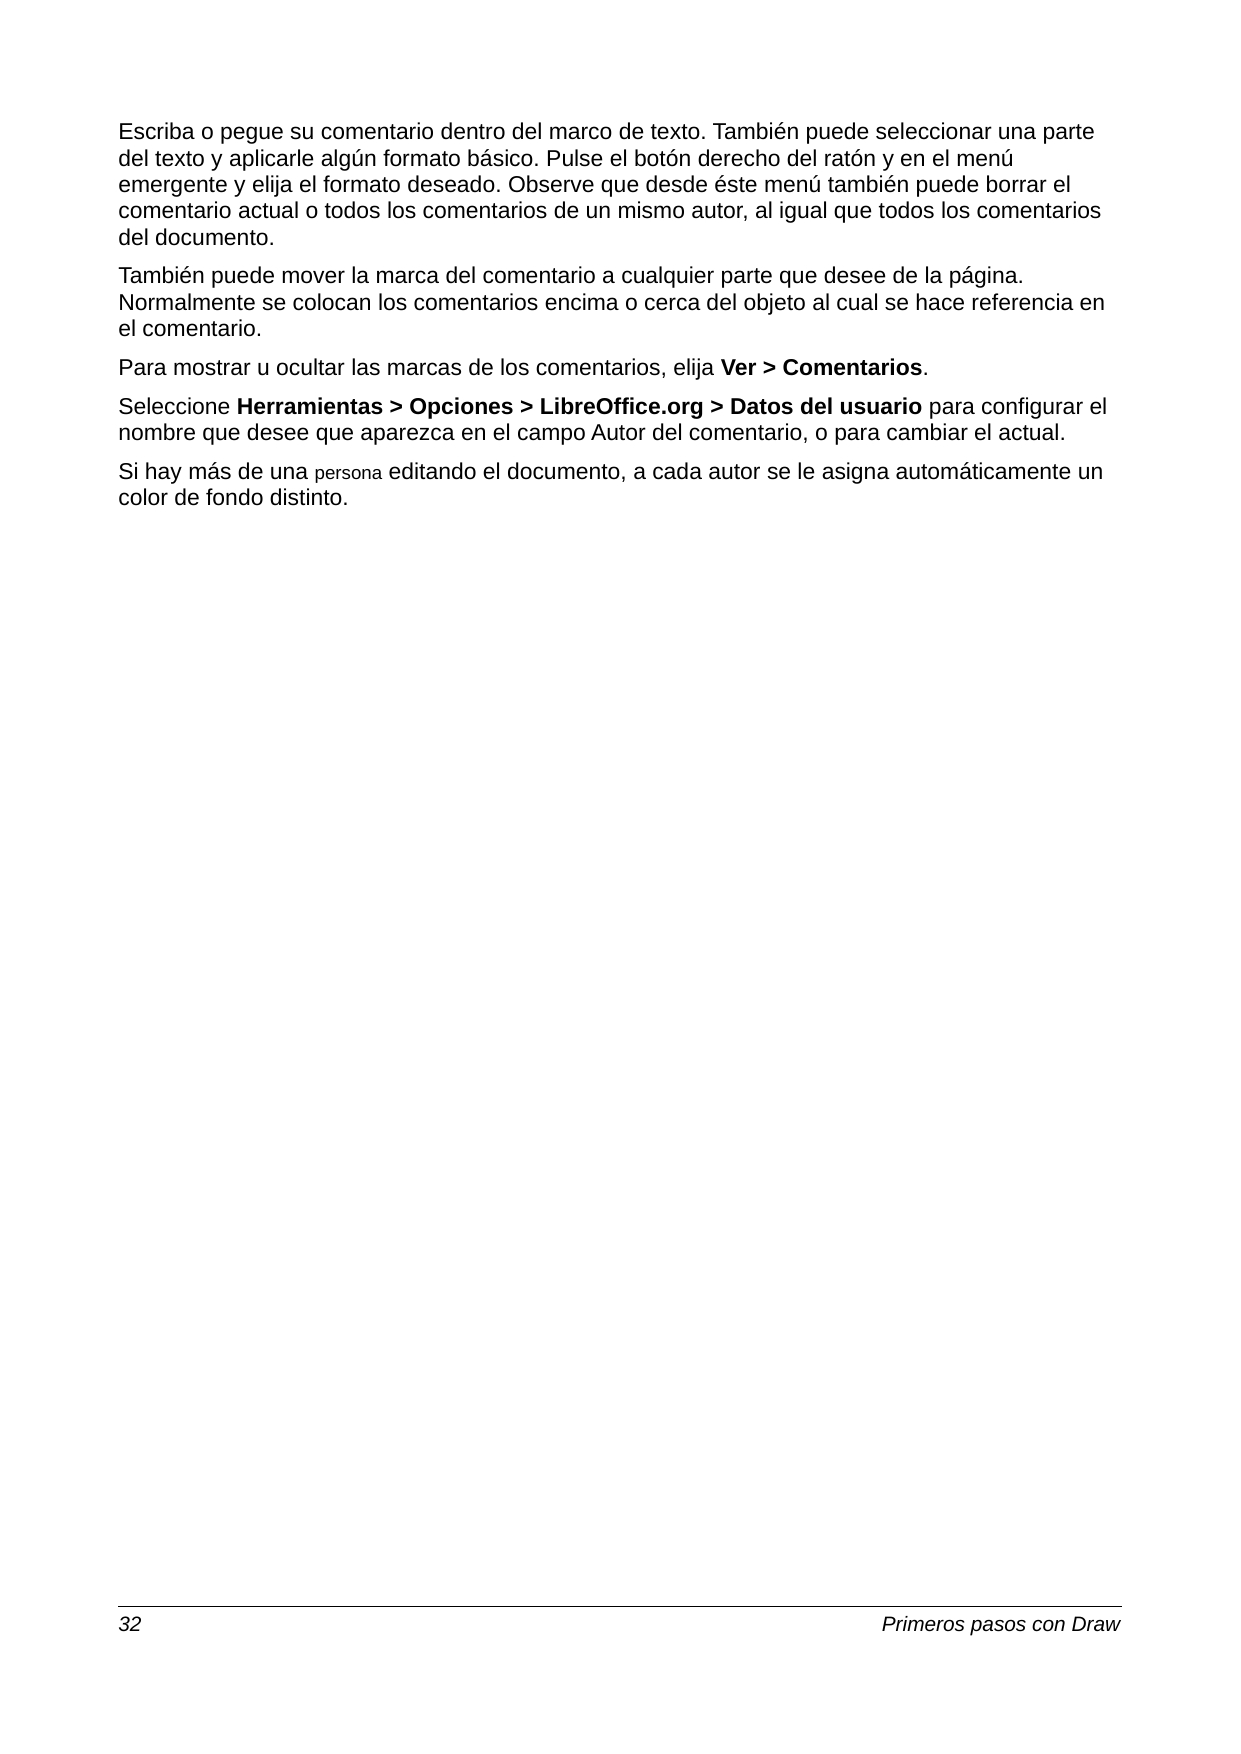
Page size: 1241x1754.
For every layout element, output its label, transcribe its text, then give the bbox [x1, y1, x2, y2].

text Seleccione Herramientas > Opciones > LibreOffice.org > Datos del usuario para configurar el nombre que desee que aparezca en el campo Autor del comentario, o para cambiar el actual. [118, 393, 1122, 446]
text Para mostrar u ocultar las marcas de los comentarios, elija Ver > Comentarios. [118, 354, 1122, 380]
text Escriba o pegue su comentario dentro del marco de texto. También puede seleccionar una parte del texto y aplicarle algún formato básico. Pulse el botón derecho del ratón y en el menú emergente y elija el formato deseado. Observe que desde éste menú también puede borrar el comentario actual o todos los comentarios de un mismo autor, al igual que todos los comentarios del documento. [118, 118, 1122, 250]
text También puede mover la marca del comentario a cualquier parte que desee de la página. Normalmente se colocan los comentarios encima o cerca del objeto al cual se hace referencia en el comentario. [118, 262, 1122, 341]
text Si hay más de una persona editando el documento, a cada autor se le asigna automáticamente un color de fondo distinto. [118, 458, 1122, 511]
